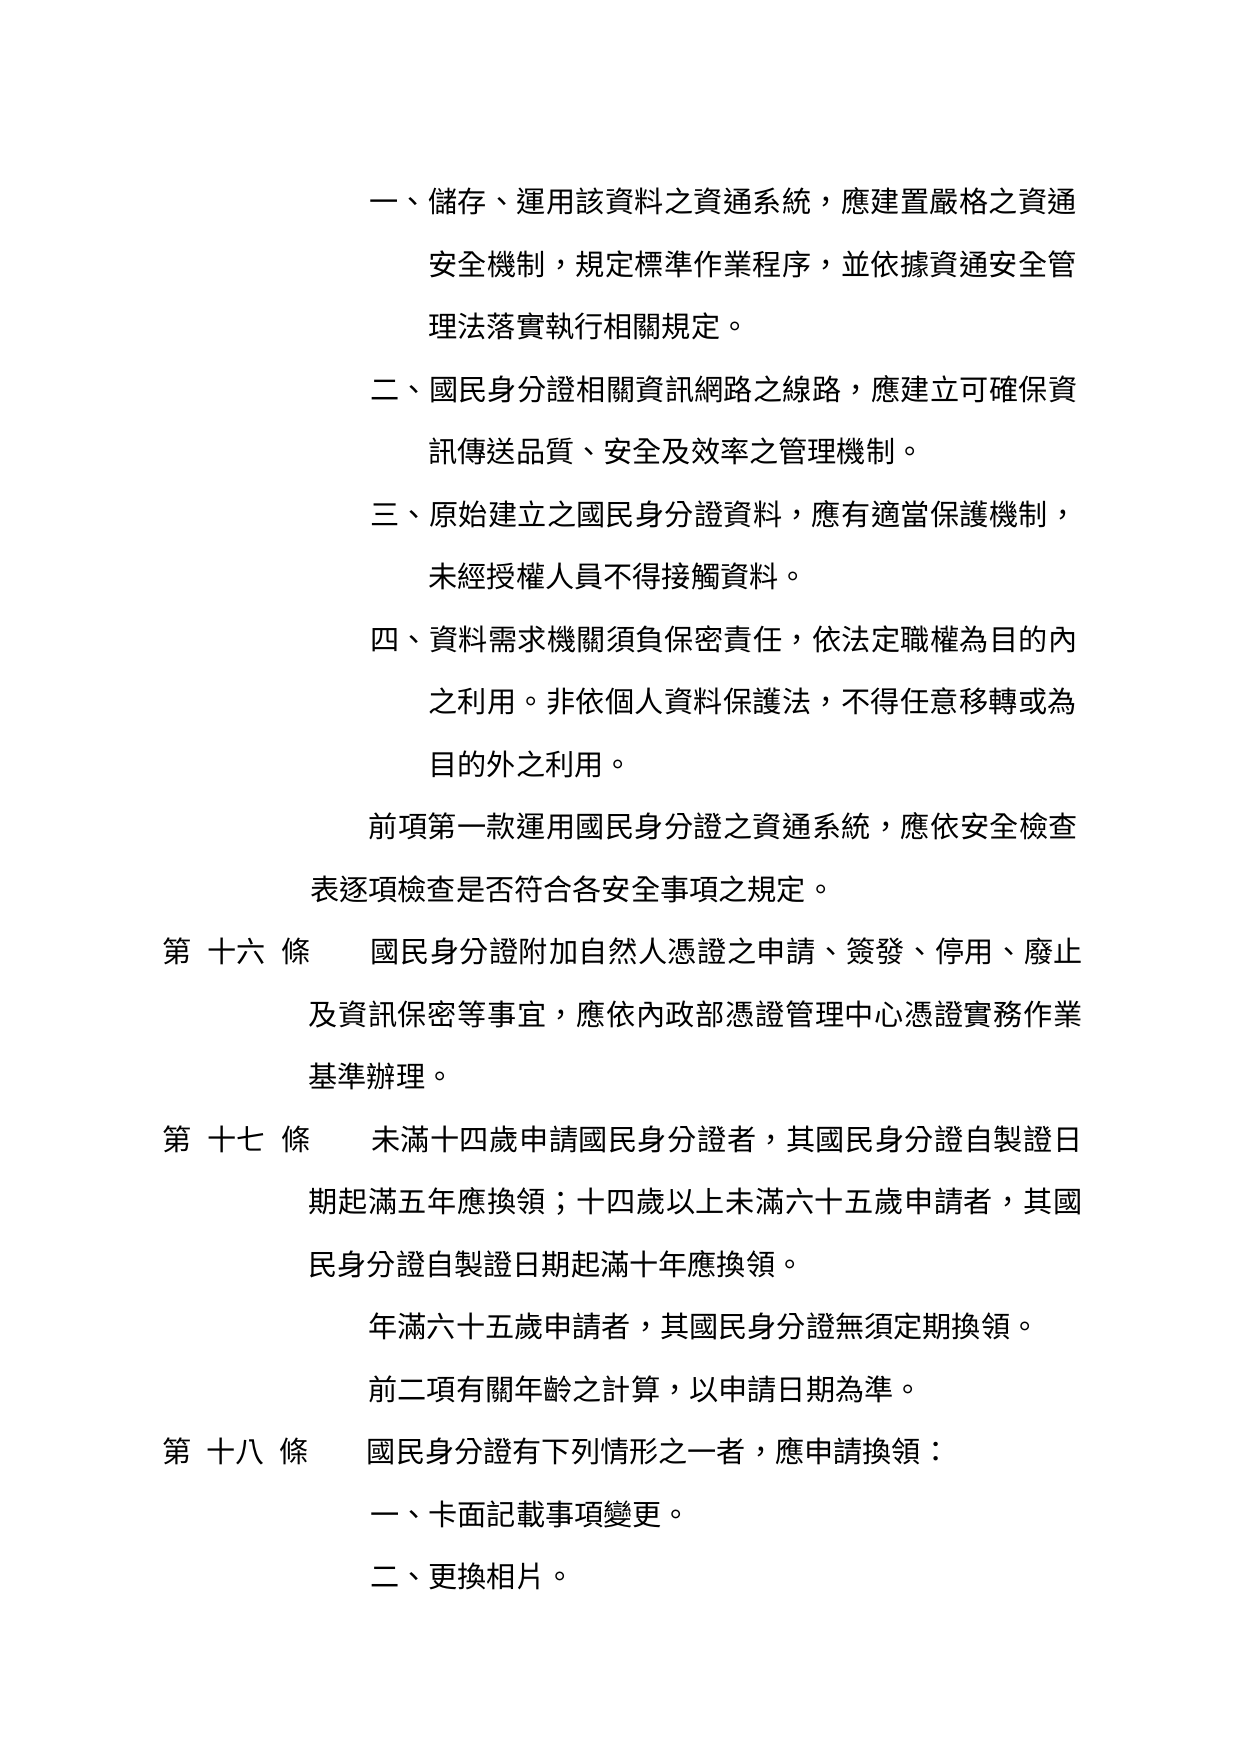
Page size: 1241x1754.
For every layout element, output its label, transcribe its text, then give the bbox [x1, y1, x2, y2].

text 三、原始建立之國民身分證資料，應有適當保護機制，未經授權人員不得接觸資料。 [370, 471, 1078, 596]
text 第 十六 條 國民身分證附加自然人憑證之申請、簽發、停用、廢止及資訊保密等事宜，應依內政部憑證管理中心憑證實務作業基準辦理。 [162, 908, 1084, 1096]
text 一、儲存、運用該資料之資通系統，應建置嚴格之資通安全機制，規定標準作業程序，並依據資通安全管理法落實執行相關規定。 [369, 158, 1078, 346]
text 第 十七 條 未滿十四歲申請國民身分證者，其國民身分證自製證日期起滿五年應換領；十四歲以上未滿六十五歲申請者，其國民身分證自製證日期起滿十年應換領。 [162, 1096, 1084, 1283]
text 年滿六十五歲申請者，其國民身分證無須定期換領。 [310, 1283, 1078, 1346]
text 一、卡面記載事項變更。 [370, 1471, 1078, 1533]
text 第 十八 條 國民身分證有下列情形之一者，應申請換領： [162, 1408, 1084, 1471]
text 二、國民身分證相關資訊網路之線路，應建立可確保資訊傳送品質、安全及效率之管理機制。 [370, 346, 1078, 471]
text 四、資料需求機關須負保密責任，依法定職權為目的內之利用。非依個人資料保護法，不得任意移轉或為目的外之利用。 [370, 596, 1078, 783]
text 二、更換相片。 [370, 1533, 1078, 1596]
text 前二項有關年齡之計算，以申請日期為準。 [310, 1346, 1078, 1408]
text 前項第一款運用國民身分證之資通系統，應依安全檢查表逐項檢查是否符合各安全事項之規定。 [310, 783, 1078, 908]
